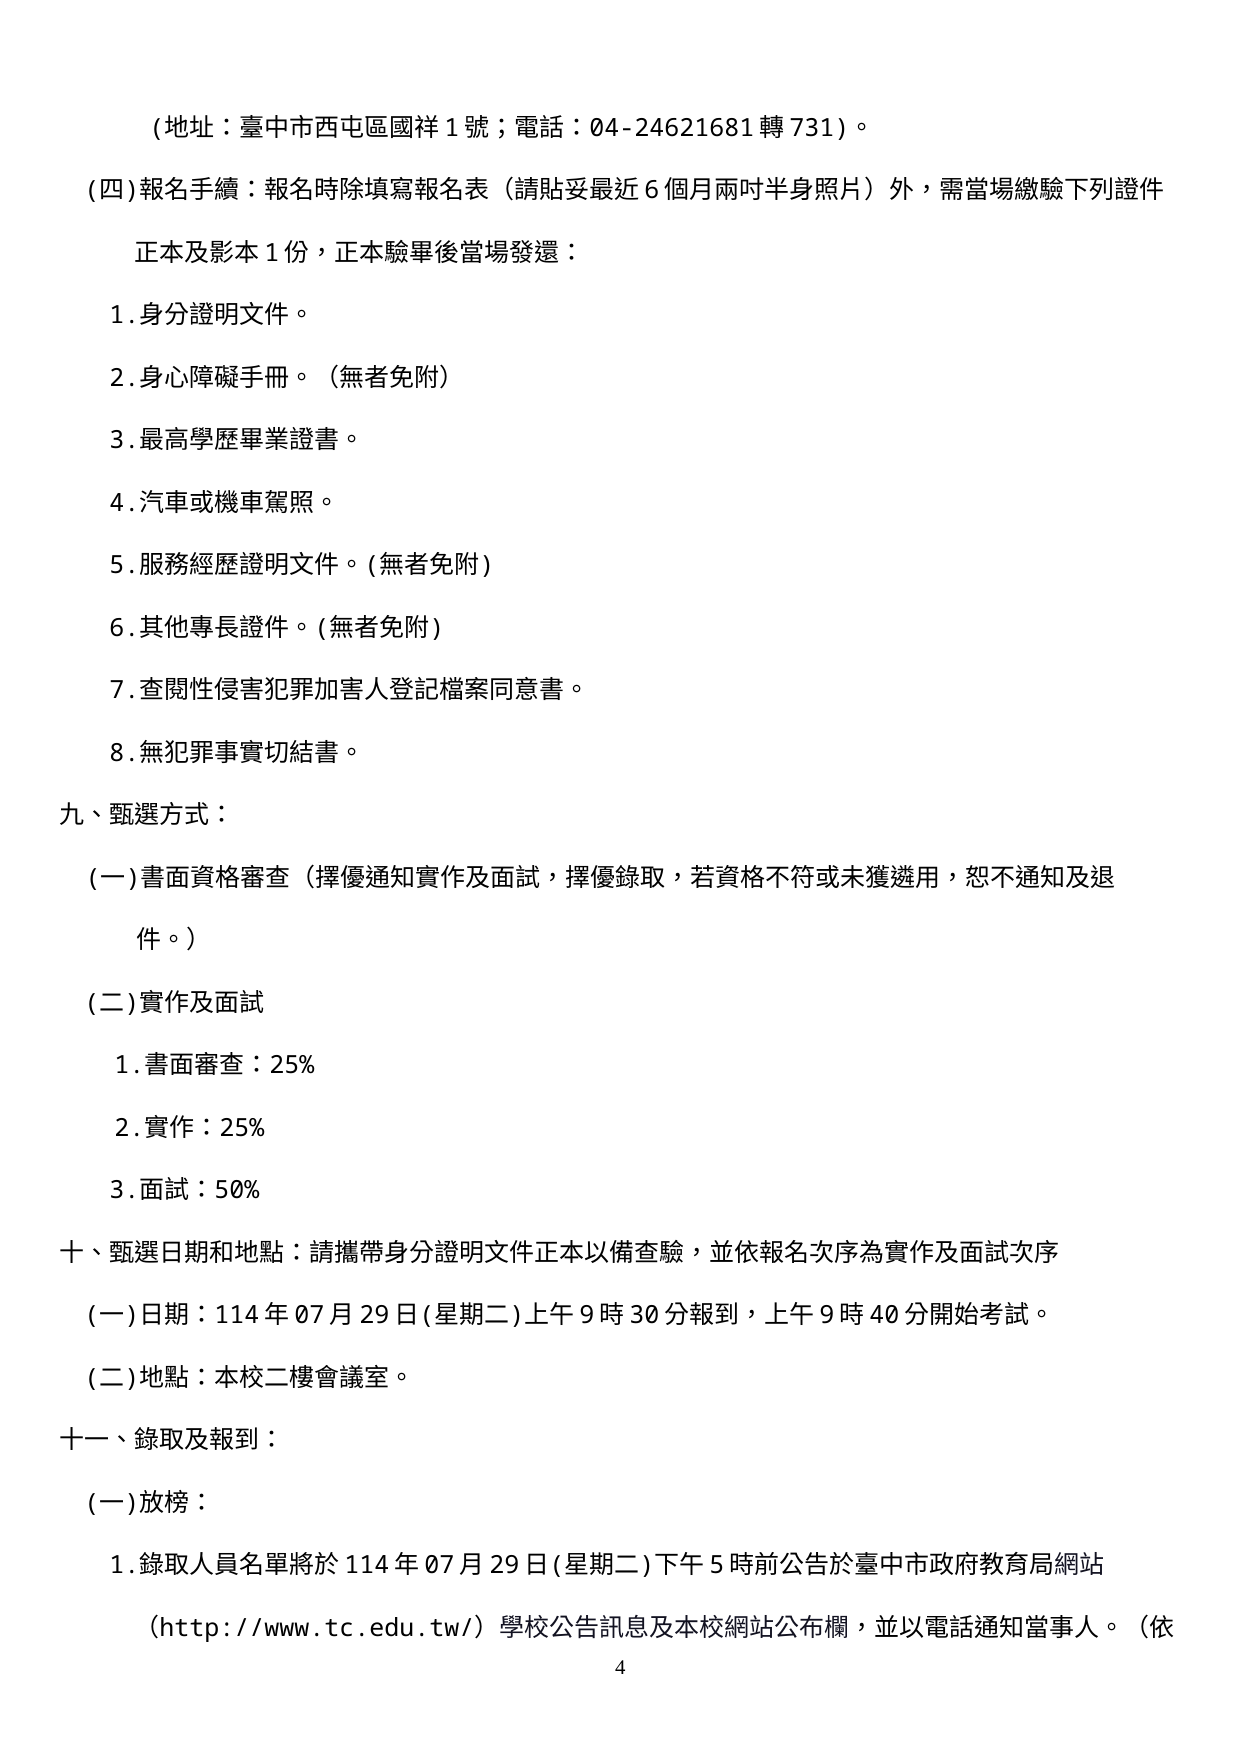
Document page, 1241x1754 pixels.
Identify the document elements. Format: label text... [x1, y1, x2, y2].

text 6.其他專長證件。(無者免附) [59, 584, 1181, 646]
text (地址：臺中市西屯區國祥1號；電話：04-24621681轉731)。 [59, 84, 1181, 146]
text 8.無犯罪事實切結書。 [59, 709, 1181, 771]
text 3.面試：50% [59, 1146, 1181, 1209]
text (一)書面資格審查（擇優通知實作及面試，擇優錄取，若資格不符或未獲遴用，恕不通知及退件。） [85, 834, 1181, 959]
text (四)報名手續：報名時除填寫報名表（請貼妥最近6個月兩吋半身照片）外，需當場繳驗下列證件正本及影本1份，正本驗畢後當場發還： [59, 146, 1181, 271]
text 4.汽車或機車駕照。 [59, 459, 1181, 521]
text 1.身分證明文件。 [84, 271, 1181, 334]
text 5.服務經歷證明文件。(無者免附) [59, 521, 1181, 584]
text 十、甄選日期和地點：請攜帶身分證明文件正本以備查驗，並依報名次序為實作及面試次序 [59, 1209, 1181, 1271]
text 7.查閱性侵害犯罪加害人登記檔案同意書。 [59, 646, 1181, 709]
text 十一、錄取及報到： [59, 1396, 1181, 1459]
text (一)日期：114年07月29日(星期二)上午9時30分報到，上午9時40分開始考試。 [59, 1271, 1181, 1334]
text 2.身心障礙手冊。（無者免附） [59, 334, 1181, 396]
text 2.實作：25% [59, 1084, 1181, 1146]
text 1.錄取人員名單將於114年07月29日(星期二)下午5時前公告於臺中市政府教育局網站（http://www.tc.edu.tw/）學校公告訊息及本校網站公布欄，並以電話通知當事人。（依 [109, 1521, 1181, 1646]
text (二)實作及面試 [59, 959, 1181, 1021]
text 1.書面審查：25% [59, 1021, 1181, 1084]
text 九、甄選方式： [59, 771, 1181, 834]
text 3.最高學歷畢業證書。 [59, 396, 1181, 459]
text (一)放榜： [59, 1459, 1181, 1521]
text (二)地點：本校二樓會議室。 [59, 1334, 1181, 1396]
